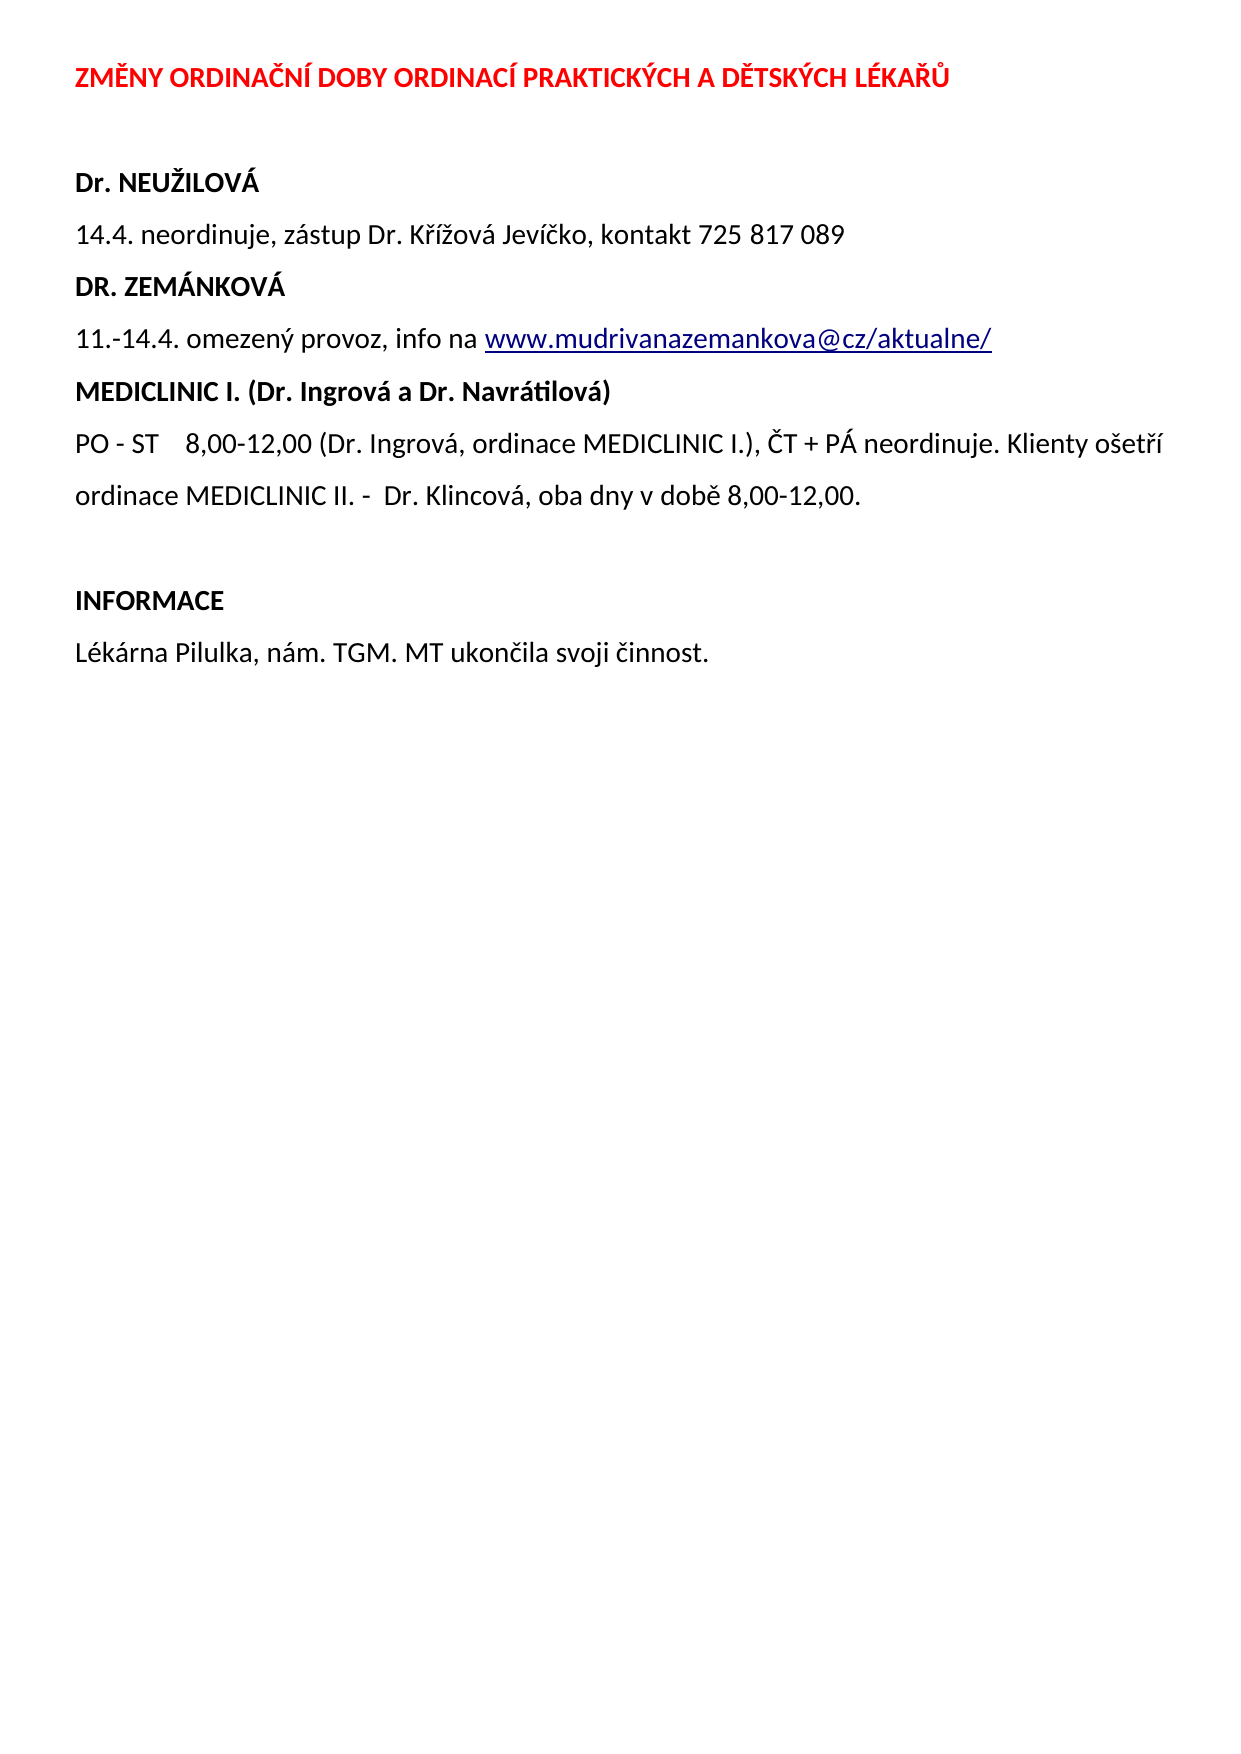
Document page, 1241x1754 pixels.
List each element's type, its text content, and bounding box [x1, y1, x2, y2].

text Lékárna Pilulka, nám. TGM. MT ukončila svoji činnost. [75, 634, 1165, 670]
text PO - ST 8,00-12,00 (Dr. Ingrová, ordinace MEDICLINIC I.), ČT + PÁ neordinuje. Klienty ošetří [75, 425, 1165, 461]
text ordinace MEDICLINIC II. - Dr. Klincová, oba dny v době 8,00-12,00. [75, 477, 1165, 513]
text Dr. NEUŽILOVÁ [75, 164, 1165, 199]
text DR. ZEMÁNKOVÁ [75, 268, 1165, 304]
text 11.-14.4. omezený provoz, info na www.mudrivanazemankova@cz/aktualne/ [75, 321, 1165, 356]
text 14.4. neordinuje, zástup Dr. Křížová Jevíčko, kontakt 725 817 089 [75, 216, 1165, 252]
text INFORMACE [75, 582, 1165, 618]
text ZMĚNY ORDINAČNÍ DOBY ORDINACÍ PRAKTICKÝCH A DĚTSKÝCH LÉKAŘŮ [75, 59, 1165, 95]
text MEDICLINIC I. (Dr. Ingrová a Dr. Navrátilová) [75, 373, 1165, 408]
